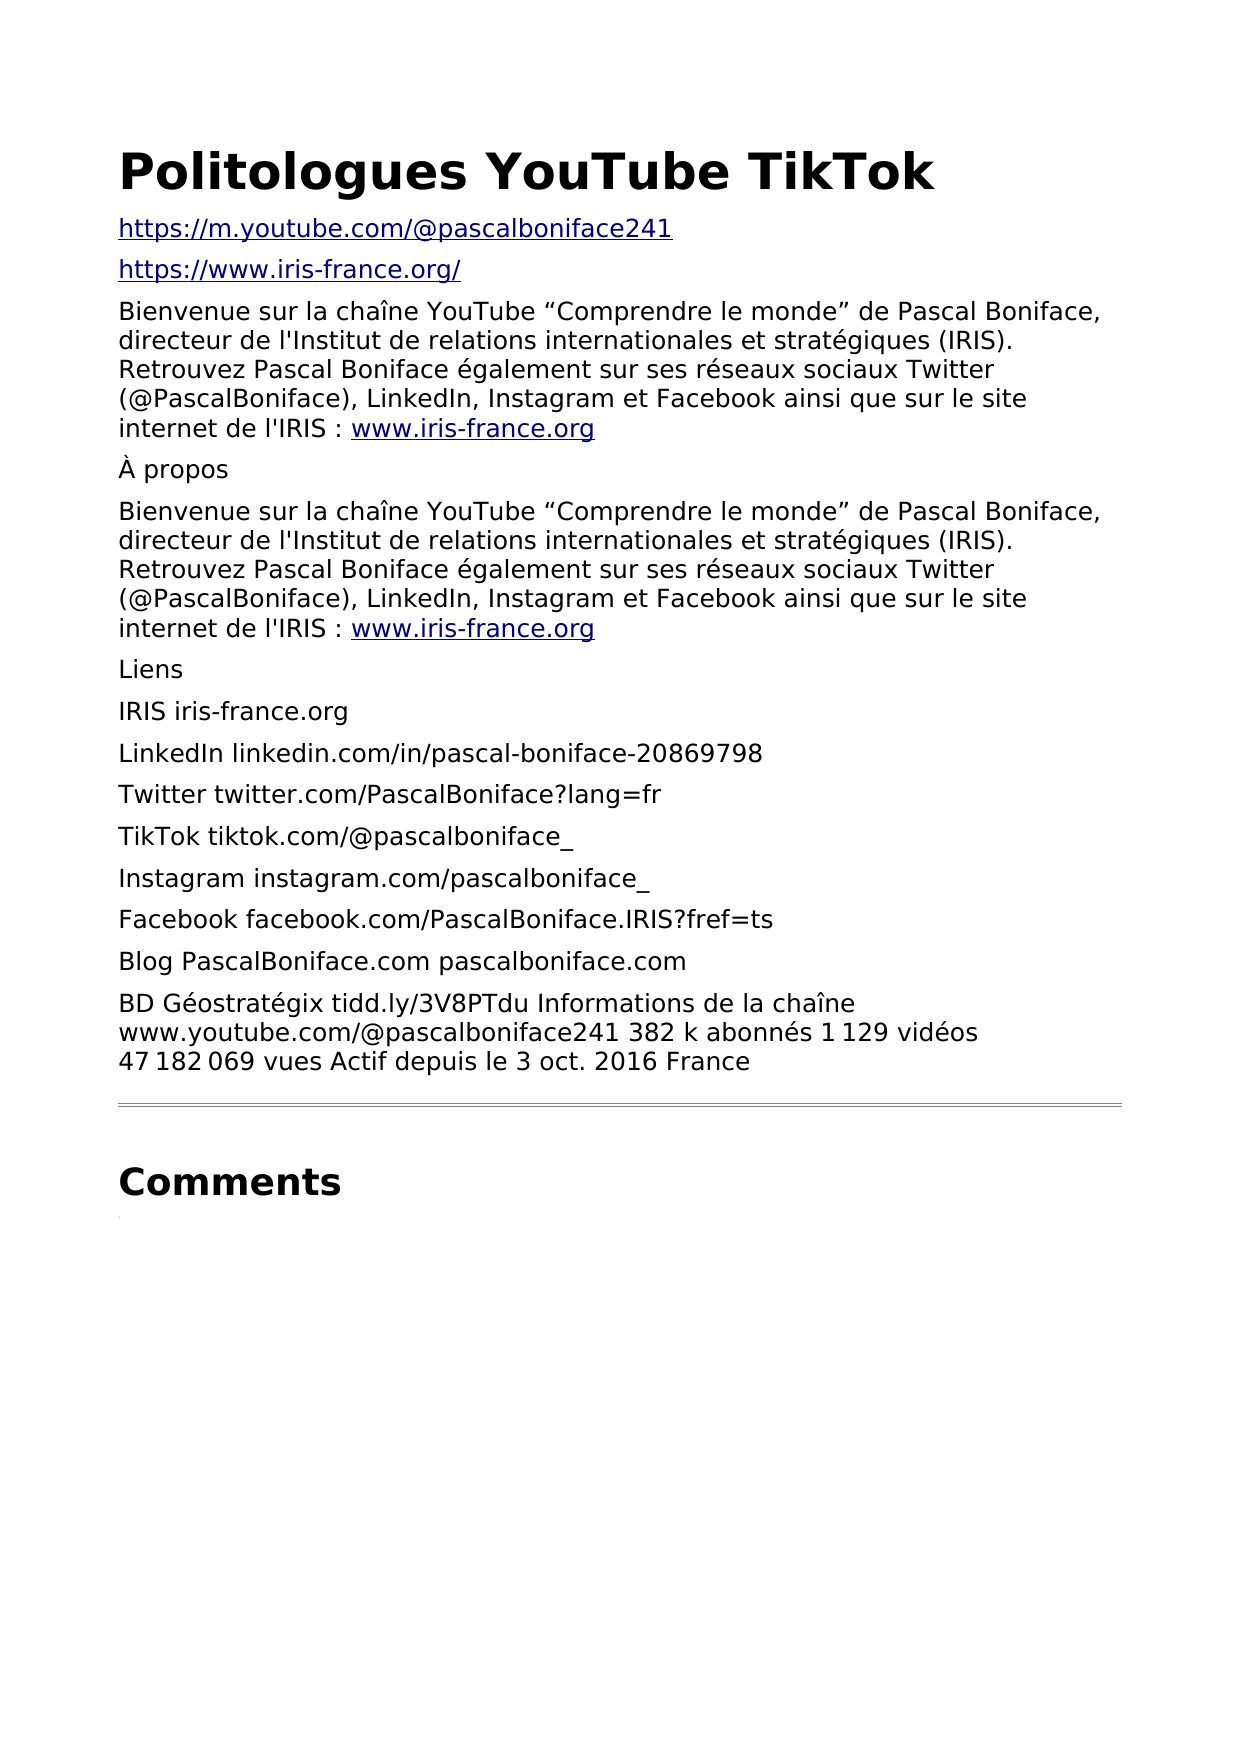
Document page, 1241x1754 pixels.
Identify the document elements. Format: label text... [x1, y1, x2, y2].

subtitle Comments [118, 1160, 1122, 1204]
text Blog PascalBoniface.com pascalboniface.com [118, 947, 1122, 976]
text Bienvenue sur la chaîne YouTube “Comprendre le monde” de Pascal Boniface, directeur de l'Institut de relations internationales et stratégiques (IRIS). Retrouvez Pascal Boniface également sur ses réseaux sociaux Twitter (@PascalBoniface), LinkedIn, Instagram et Facebook ainsi que sur le site internet de l'IRIS : www.iris-france.org [118, 497, 1122, 643]
subtitle Politologues YouTube TikTok [118, 143, 1122, 201]
text Twitter twitter.com/PascalBoniface?lang=fr [118, 781, 1122, 810]
text BD Géostratégix tidd.ly/3V8PTdu Informations de la chaîne www.youtube.com/@pascalboniface241 382 k abonnés 1 129 vidéos 47 182 069 vues Actif depuis le 3 oct. 2016 France [118, 989, 1122, 1076]
text LinkedIn linkedin.com/in/pascal-boniface-20869798 [118, 739, 1122, 768]
text https://m.youtube.com/@pascalboniface241 [118, 214, 1122, 243]
text IRIS iris-france.org [118, 697, 1122, 726]
text À propos [118, 456, 1122, 485]
text Bienvenue sur la chaîne YouTube “Comprendre le monde” de Pascal Boniface, directeur de l'Institut de relations internationales et stratégiques (IRIS). Retrouvez Pascal Boniface également sur ses réseaux sociaux Twitter (@PascalBoniface), LinkedIn, Instagram et Facebook ainsi que sur le site internet de l'IRIS : www.iris-france.org [118, 297, 1122, 443]
text Facebook facebook.com/PascalBoniface.IRIS?fref=ts [118, 906, 1122, 935]
text https://www.iris-france.org/ [118, 256, 1122, 285]
text Instagram instagram.com/pascalboniface_ [118, 864, 1122, 893]
text Liens [118, 656, 1122, 685]
text TikTok tiktok.com/@pascalboniface_ [118, 822, 1122, 851]
